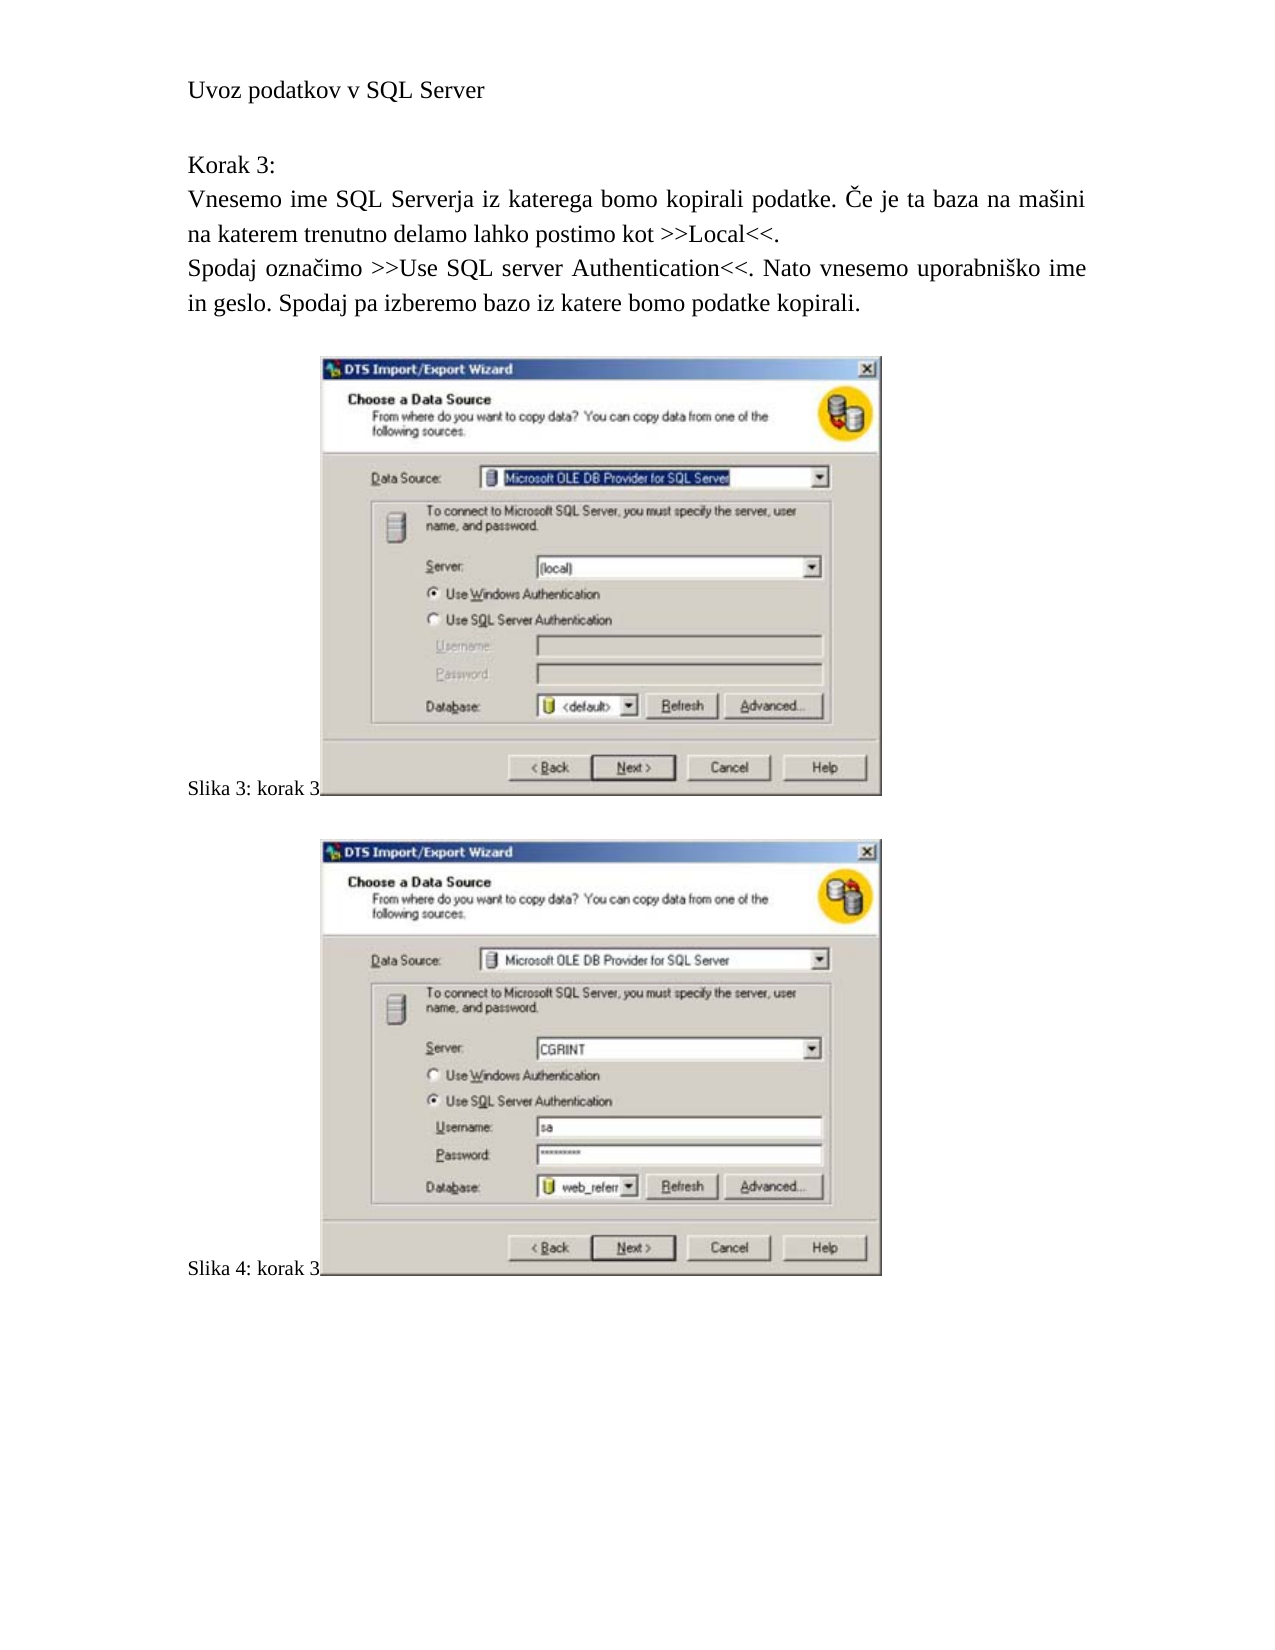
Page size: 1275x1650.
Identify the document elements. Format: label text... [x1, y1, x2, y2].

text Spodaj označimo >>Use SQL server Authentication<<. Nato vnesemo uporabniško ime in geslo. Spodaj pa izberemo bazo iz katere bomo podatke kopirali. [187, 253, 1087, 317]
text Slika 4: korak 3 [187, 839, 1087, 1280]
text Vnesemo ime SQL Serverja iz katerega bomo kopirali podatke. Če je ta baza na mašini na katerem trenutno delamo lahko postimo kot >>Local<<. [187, 184, 1087, 248]
picture [320, 356, 882, 796]
text Slika 3: korak 3 [187, 357, 1087, 800]
text Korak 3: [187, 150, 1087, 179]
picture [320, 839, 882, 1276]
